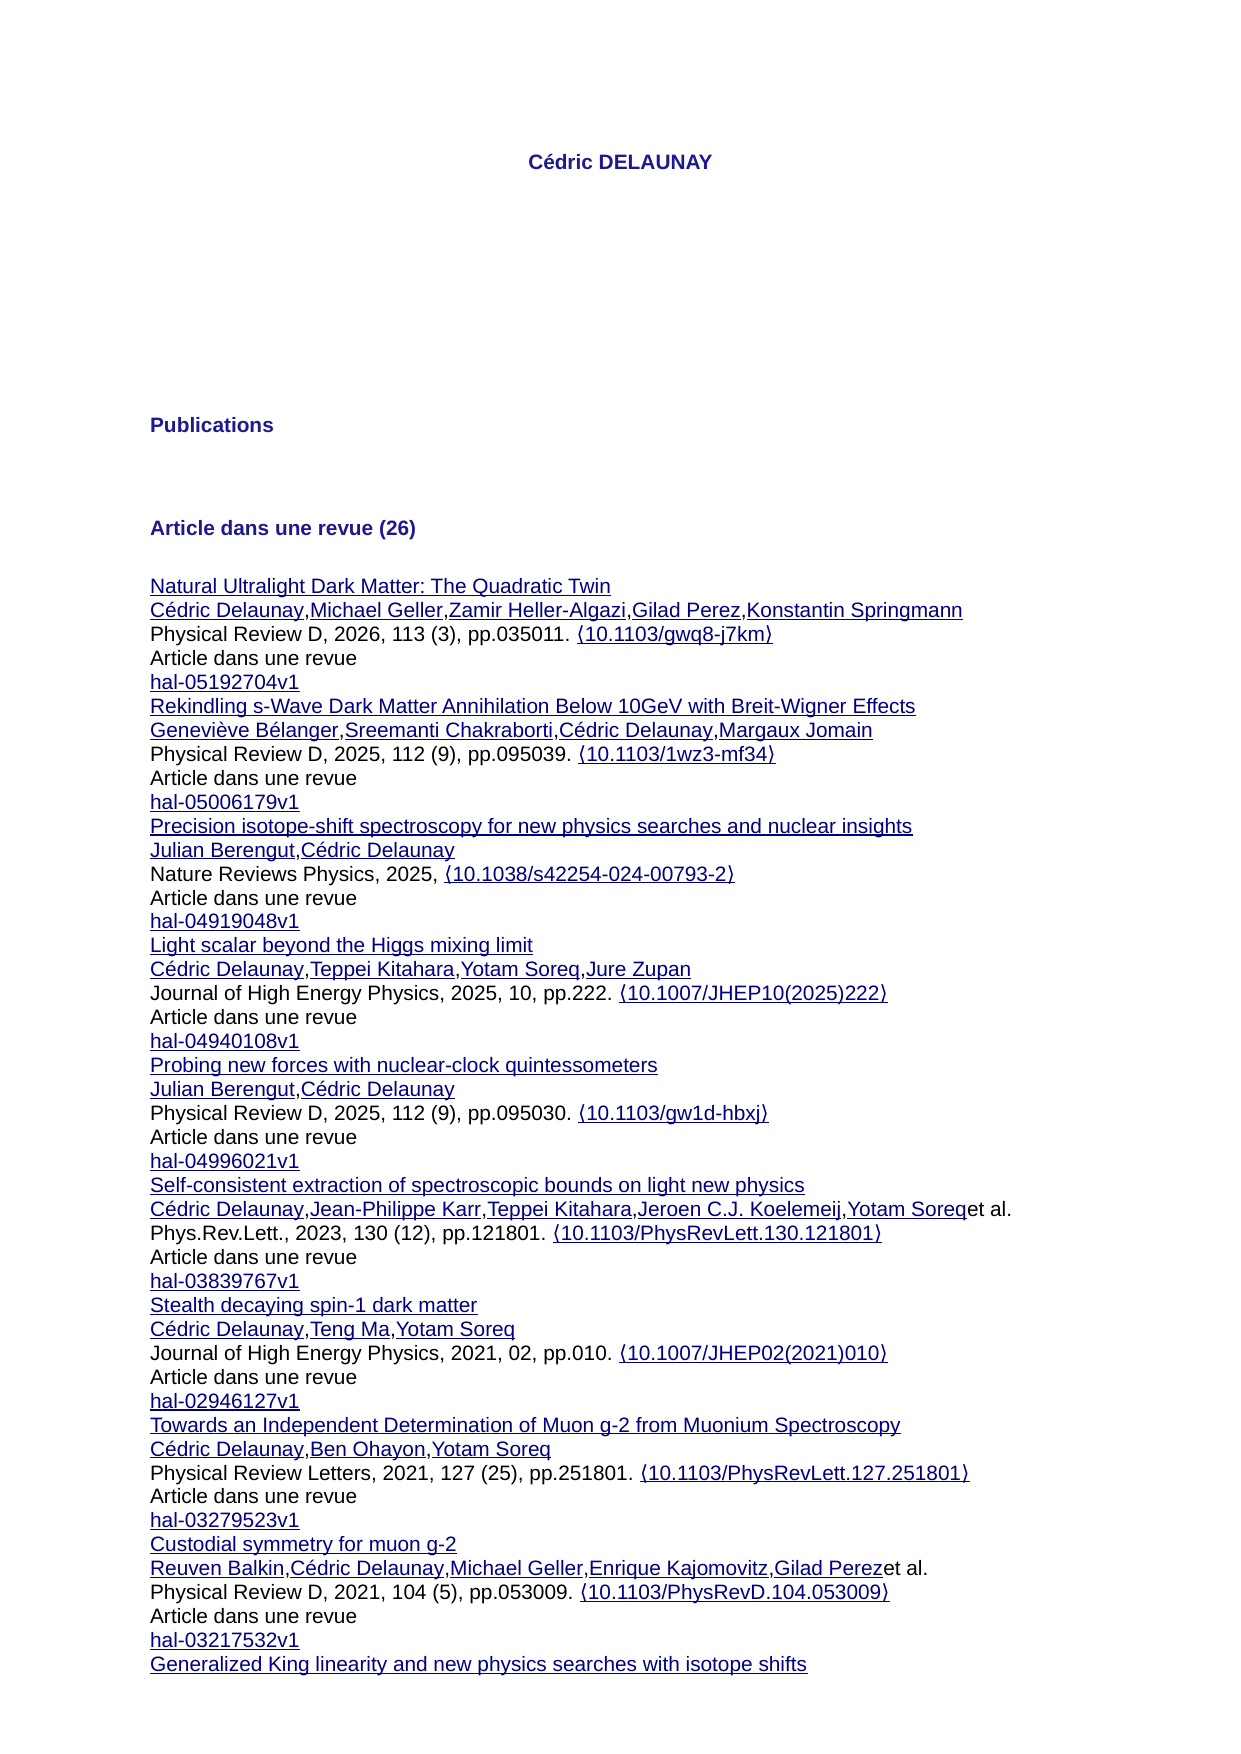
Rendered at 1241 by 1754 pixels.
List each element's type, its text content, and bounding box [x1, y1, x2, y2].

table_cell Self-consistent extraction of spectroscopic bounds on light new physics Cédric Delaunay,Jean-Philippe Karr,Teppei Kitahara,Jeroen C.J. Koelemeij,Yotam Soreqet al. Phys.Rev.Lett., 2023, 130 (12), pp.121801. ⟨10.1103/PhysRevLett.130.121801⟩ Article dans une revue hal-03839767v1 [150, 1173, 1090, 1293]
table_cell Light scalar beyond the Higgs mixing limit Cédric Delaunay,Teppei Kitahara,Yotam Soreq,Jure Zupan Journal of High Energy Physics, 2025, 10, pp.222. ⟨10.1007/JHEP10(2025)222⟩ Article dans une revue hal-04940108v1 [150, 933, 1090, 1053]
table_header Natural Ultralight Dark Matter: The Quadratic Twin Cédric Delaunay,Michael Geller,Zamir Heller-Algazi,Gilad Perez,Konstantin Springmann Physical Review D, 2026, 113 (3), pp.035011. ⟨10.1103/gwq8-j7km⟩ Article dans une revue hal-05192704v1 [150, 574, 1090, 694]
table_cell Probing new forces with nuclear-clock quintessometers Julian Berengut,Cédric Delaunay Physical Review D, 2025, 112 (9), pp.095030. ⟨10.1103/gw1d-hbxj⟩ Article dans une revue hal-04996021v1 [150, 1053, 1090, 1173]
table_cell Towards an Independent Determination of Muon g-2 from Muonium Spectroscopy Cédric Delaunay,Ben Ohayon,Yotam Soreq Physical Review Letters, 2021, 127 (25), pp.251801. ⟨10.1103/PhysRevLett.127.251801⟩ Article dans une revue hal-03279523v1 [150, 1413, 1090, 1532]
table_cell Generalized King linearity and new physics searches with isotope shifts [150, 1652, 1090, 1676]
subtitle Publications [150, 412, 1090, 436]
table_cell Stealth decaying spin-1 dark matter Cédric Delaunay,Teng Ma,Yotam Soreq Journal of High Energy Physics, 2021, 02, pp.010. ⟨10.1007/JHEP02(2021)010⟩ Article dans une revue hal-02946127v1 [150, 1293, 1090, 1412]
table_cell Custodial symmetry for muon g-2 Reuven Balkin,Cédric Delaunay,Michael Geller,Enrique Kajomovitz,Gilad Perezet al. Physical Review D, 2021, 104 (5), pp.053009. ⟨10.1103/PhysRevD.104.053009⟩ Article dans une revue hal-03217532v1 [150, 1532, 1090, 1652]
table_cell Precision isotope-shift spectroscopy for new physics searches and nuclear insights Julian Berengut,Cédric Delaunay Nature Reviews Physics, 2025, ⟨10.1038/s42254-024-00793-2⟩ Article dans une revue hal-04919048v1 [150, 814, 1090, 933]
table_cell Rekindling s-Wave Dark Matter Annihilation Below 10GeV with Breit-Wigner Effects Geneviève Bélanger,Sreemanti Chakraborti,Cédric Delaunay,Margaux Jomain Physical Review D, 2025, 112 (9), pp.095039. ⟨10.1103/1wz3-mf34⟩ Article dans une revue hal-05006179v1 [150, 694, 1090, 813]
subtitle Cédric DELAUNAY [150, 150, 1090, 174]
subtitle Article dans une revue (26) [150, 516, 1090, 539]
